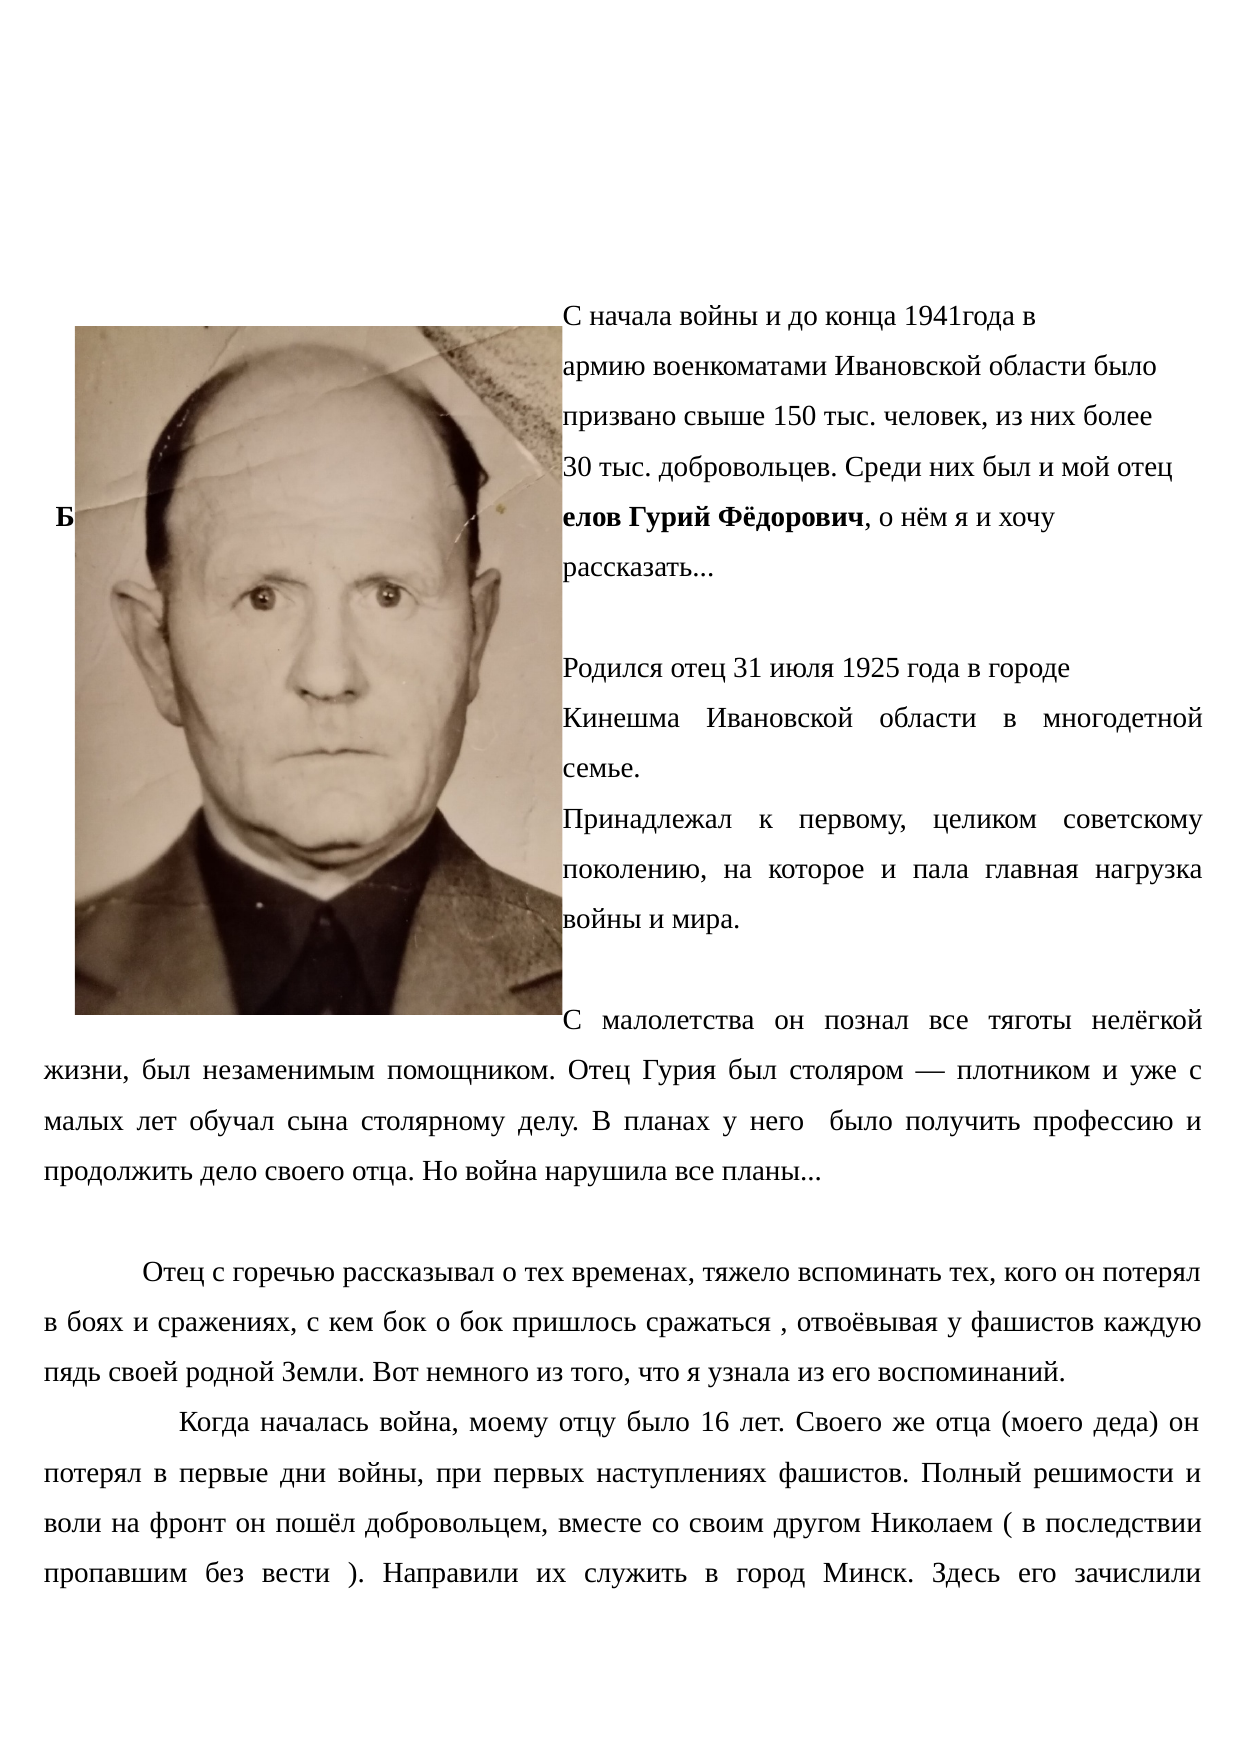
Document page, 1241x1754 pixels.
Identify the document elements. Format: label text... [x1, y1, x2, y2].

text Родился отец 31 июля 1925 года в городе [563, 650, 1203, 683]
text рассказать... [563, 549, 1203, 583]
text Отец с горечью рассказывал о тех временах, тяжело вспоминать тех, кого он потерял в боях и сражениях, с кем бок о бок пришлось сражаться , отвоёвывая у фашистов каждую пядь своей родной Земли. Вот немного из того, что я узнала из его воспоминаний. [44, 1254, 1203, 1388]
text [44, 449, 74, 482]
text Когда началась война, моему отцу было 16 лет. Своего же отца (моего деда) он потерял в первые дни войны, при первых наступлениях фашистов. Полный решимости и воли на фронт он пошёл добровольцем, вместе со своим другом Николаем ( в последствии пропавшим без вести ). Направили их служить в город Минск. Здесь его зачислили [44, 1404, 1203, 1589]
text Б [44, 499, 74, 532]
text Принадлежал к первому, целиком советскому поколению, на которое и пала главная нагрузка войны и мира. [563, 801, 1203, 935]
text елов Гурий Фёдорович, о нём я и хочу [563, 499, 1203, 532]
text призвано свыше 150 тыс. человек, из них более [563, 398, 1192, 432]
text Кинешма Ивановской области в многодетной семье. [563, 700, 1203, 784]
text 30 тыс. добровольцев. Среди них был и мой отец [563, 449, 1192, 482]
text [44, 549, 74, 583]
text [44, 348, 74, 382]
text [44, 700, 74, 784]
text С малолетства он познал все тяготы нелёгкой жизни, был незаменимым помощником. Отец Гурия был столяром — плотником и уже с малых лет обучал сына столярному делу. В планах у него было получить профессию и продолжить дело своего отца. Но война нарушила все планы... [44, 1002, 1203, 1187]
text [44, 650, 74, 683]
text [44, 801, 74, 935]
text С начала войны и до конца 1941года в [44, 298, 1192, 331]
text армию военкоматами Ивановской области было [563, 348, 1192, 382]
text [44, 398, 74, 432]
